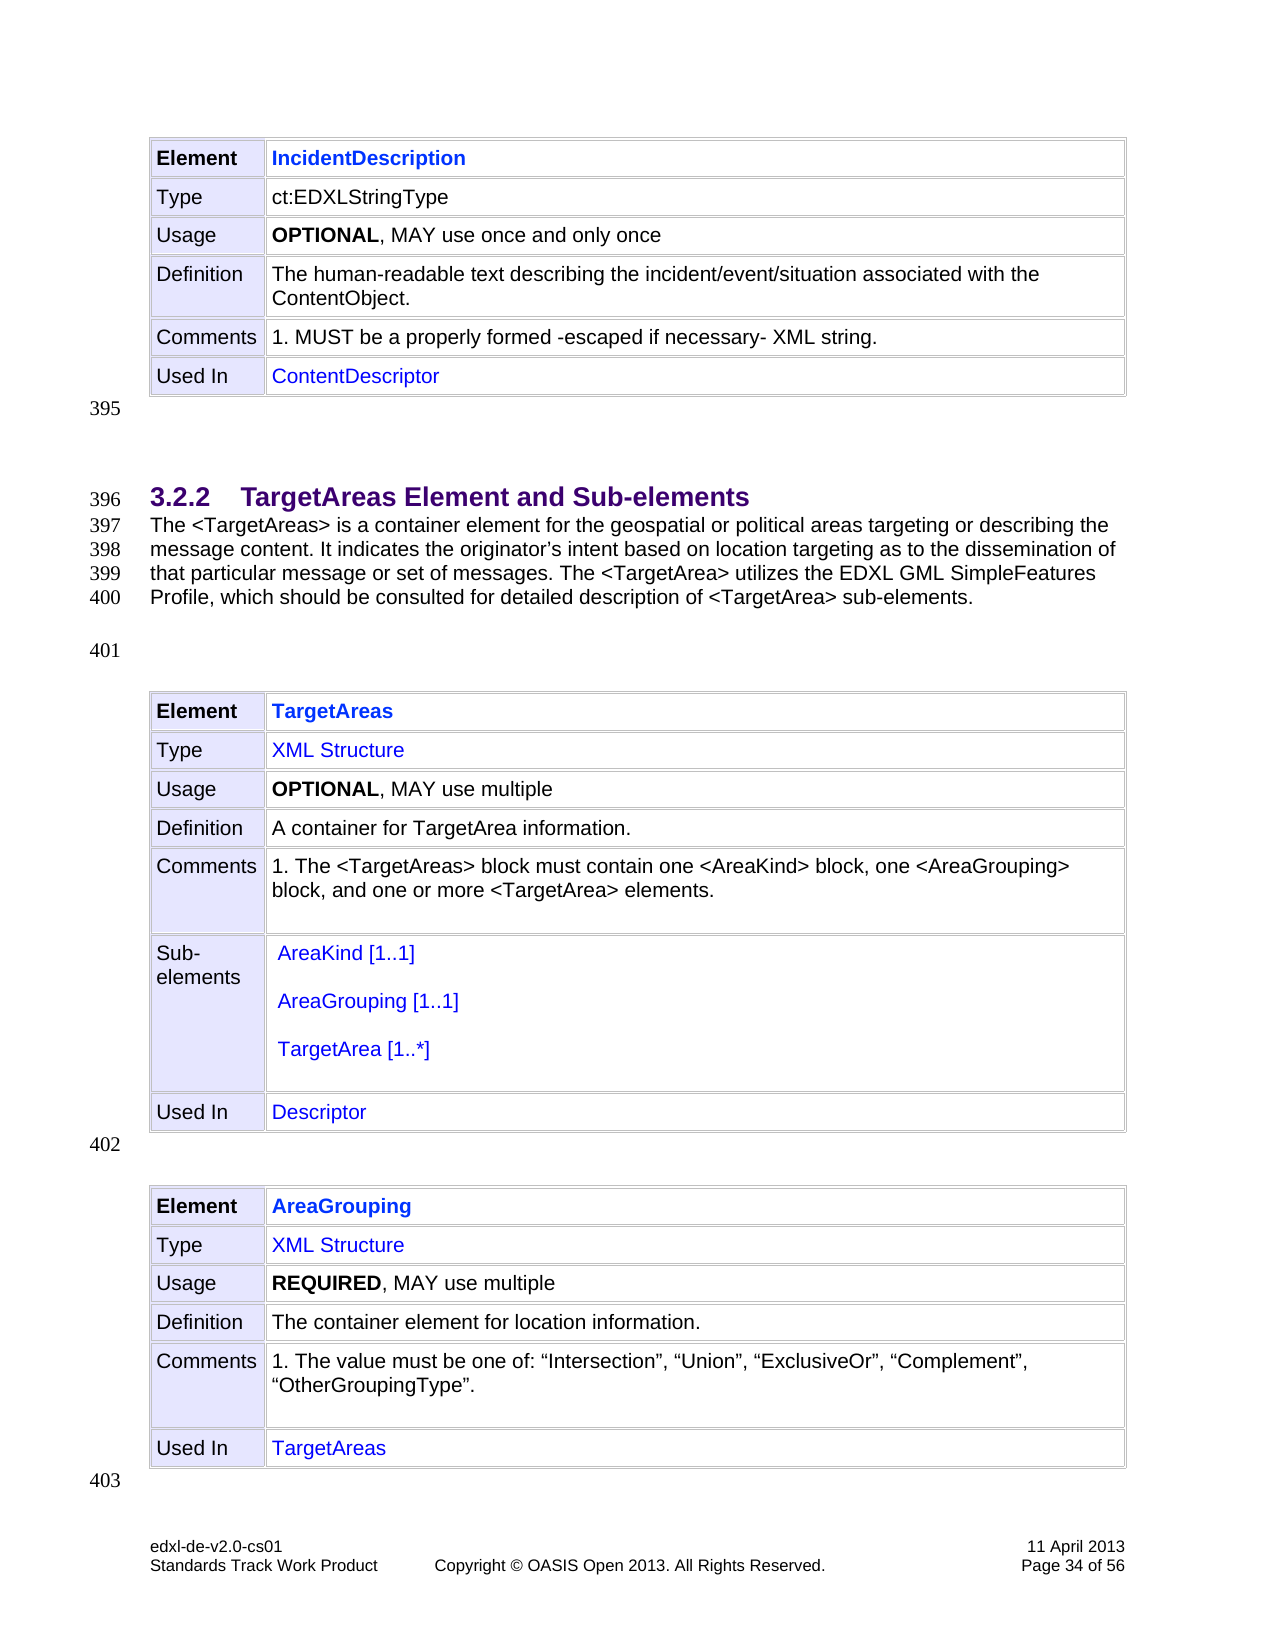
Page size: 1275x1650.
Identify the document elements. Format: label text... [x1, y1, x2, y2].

table_cell Type [152, 733, 264, 768]
table_header Element [152, 694, 264, 729]
table_cell ContentDescriptor [267, 358, 1124, 394]
table_header Element [152, 1189, 264, 1224]
table_cell Usage [152, 218, 264, 253]
table_cell Sub-elements [152, 936, 264, 1091]
text The <TargetAreas> is a container element for the geospatial or political areas targeting or describing the message content. It indicates the originator’s intent based on location targeting as to the dissemination of that particular message or set of messages. The <TargetArea> utilizes the EDXL GML SimpleFeatures Profile, which should be consulted for detailed description of <TargetArea> sub-elements. [150, 513, 1125, 608]
table_cell Usage [152, 772, 264, 807]
table_cell REQUIRED, MAY use multiple [267, 1266, 1124, 1301]
table_cell Usage [152, 1266, 264, 1301]
table_cell Comments [152, 320, 264, 355]
table_cell Descriptor [267, 1094, 1124, 1130]
table_cell Comments [152, 849, 264, 932]
table_cell Definition [152, 257, 264, 316]
table_cell OPTIONAL, MAY use multiple [267, 772, 1124, 807]
table_header TargetAreas [267, 694, 1124, 729]
table_cell Comments [152, 1344, 264, 1427]
table_cell AreaKind [1..1] AreaGrouping [1..1] TargetArea [1..*] [267, 936, 1124, 1091]
table_cell The human-readable text describing the incident/event/situation associated with the ContentObject. [267, 257, 1124, 316]
table_cell Used In [152, 1094, 264, 1130]
table_header IncidentDescription [267, 141, 1124, 176]
table_header Element [152, 141, 264, 176]
table_cell Type [152, 179, 264, 215]
table_cell Type [152, 1227, 264, 1263]
table_cell A container for TargetArea information. [267, 810, 1124, 846]
table_cell 1. The <TargetAreas> block must contain one <AreaKind> block, one <AreaGrouping> block, and one or more <TargetArea> elements. [267, 849, 1124, 932]
subtitle TargetAreas Element and Sub-elements [150, 481, 1125, 513]
table_cell The container element for location information. [267, 1305, 1124, 1340]
table_cell TargetAreas [267, 1430, 1124, 1466]
table_cell Used In [152, 1430, 264, 1466]
table_cell Definition [152, 810, 264, 846]
table_cell XML Structure [267, 733, 1124, 768]
table_cell 1. MUST be a properly formed -escaped if necessary- XML string. [267, 320, 1124, 355]
table_cell ct:EDXLStringType [267, 179, 1124, 215]
table_cell Used In [152, 358, 264, 394]
table_cell Definition [152, 1305, 264, 1340]
table_header AreaGrouping [267, 1189, 1124, 1224]
table_cell OPTIONAL, MAY use once and only once [267, 218, 1124, 253]
table_cell 1. The value must be one of: “Intersection”, “Union”, “ExclusiveOr”, “Complement”, “OtherGroupingType”. [267, 1344, 1124, 1427]
table_cell XML Structure [267, 1227, 1124, 1263]
